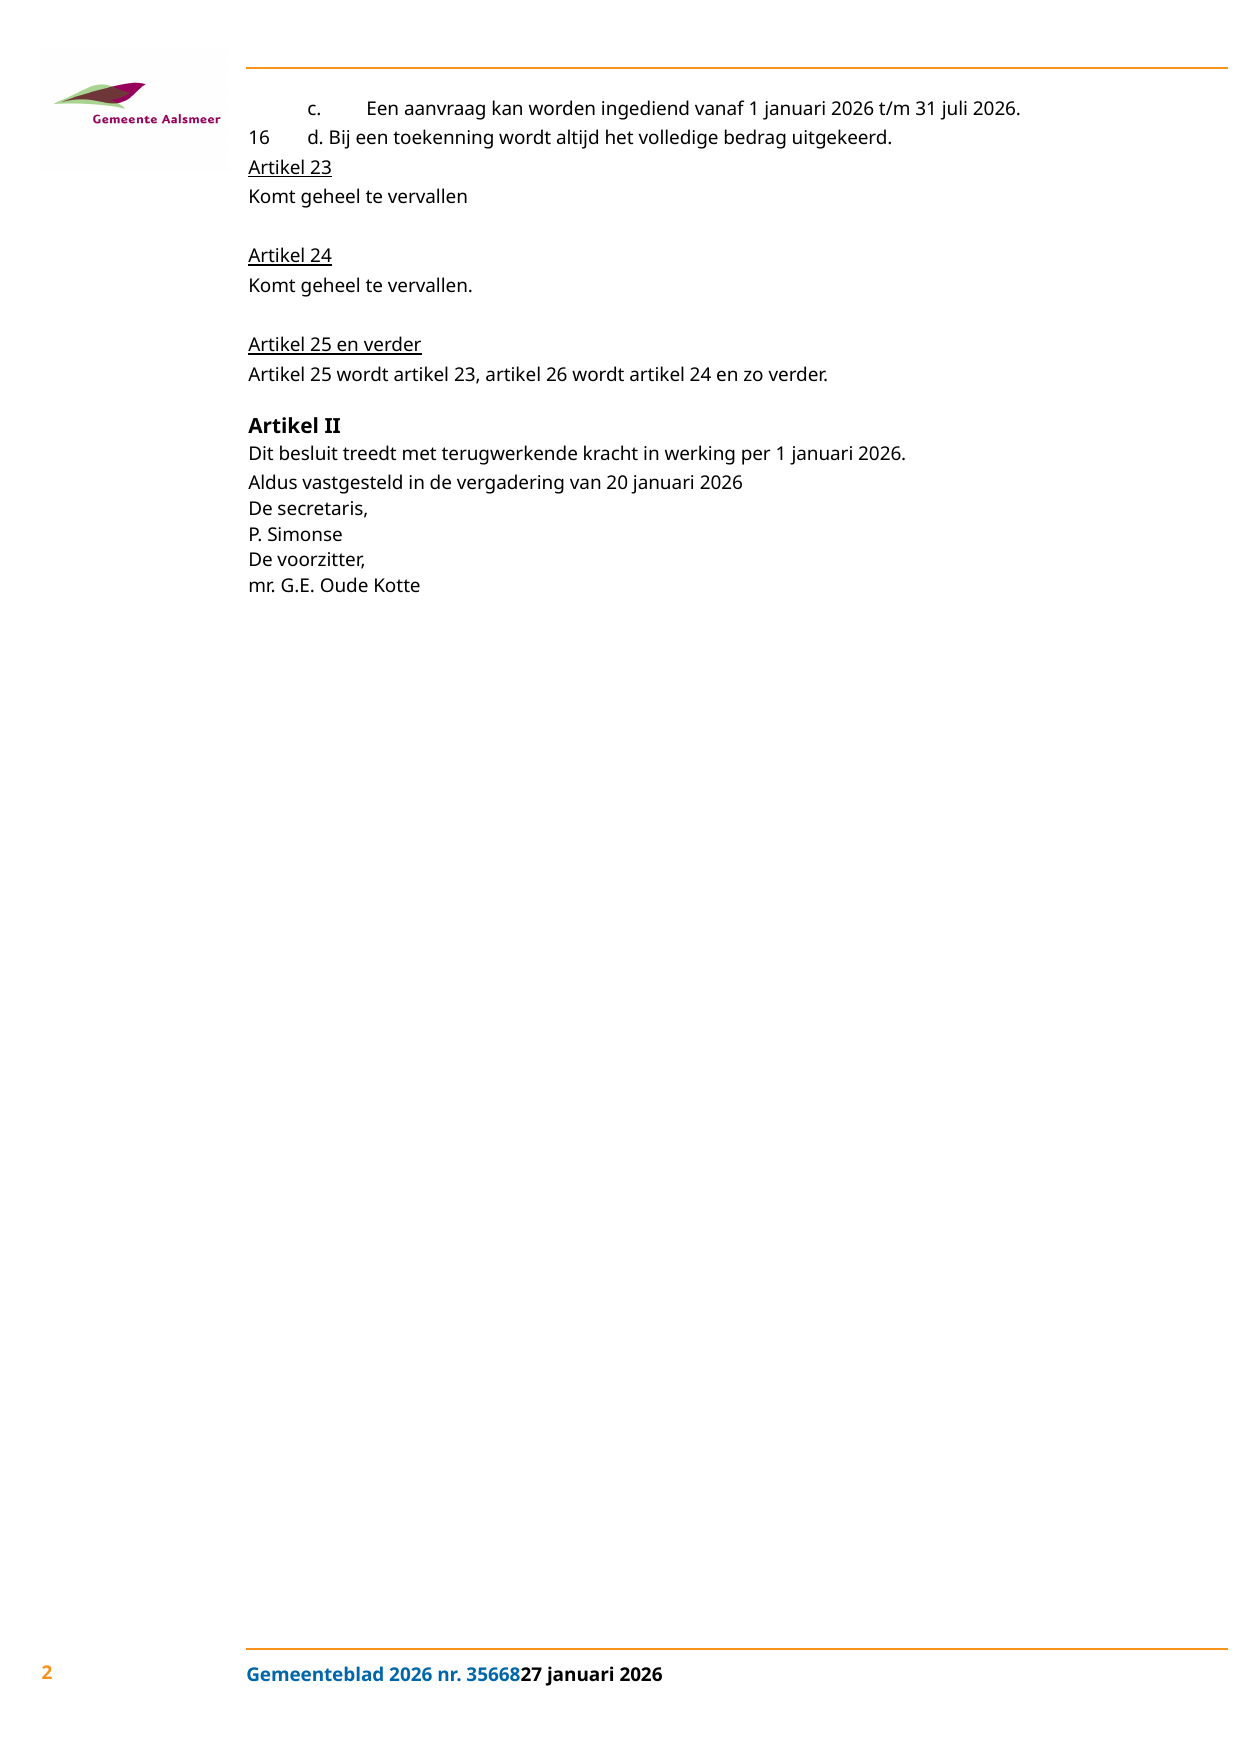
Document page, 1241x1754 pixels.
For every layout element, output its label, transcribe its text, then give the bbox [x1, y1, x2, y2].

text Artikel 24 [248, 243, 1152, 268]
text Dit besluit treedt met terugwerkende kracht in werking per 1 januari 2026. [248, 440, 1152, 466]
list d. Bij een toekenning wordt altijd het volledige bedrag uitgekeerd. [248, 124, 1152, 150]
list Een aanvraag kan worden ingediend vanaf 1 januari 2026 t/m 31 juli 2026. [307, 95, 1152, 121]
text De secretaris, [248, 495, 1152, 521]
text mr. G.E. Oude Kotte [248, 572, 1152, 598]
text Artikel II [248, 411, 1152, 440]
text De voorzitter, [248, 547, 1152, 572]
text Aldus vastgesteld in de vergadering van 20 januari 2026 [248, 469, 1152, 495]
text Komt geheel te vervallen. [248, 272, 1152, 298]
text Artikel 25 wordt artikel 23, artikel 26 wordt artikel 24 en zo verder. [248, 361, 1152, 387]
text Artikel 25 en verder [248, 331, 1152, 357]
text Artikel 23 [248, 154, 1152, 180]
picture [41, 47, 231, 172]
text P. Simonse [248, 521, 1152, 547]
text Komt geheel te vervallen [248, 183, 1152, 209]
